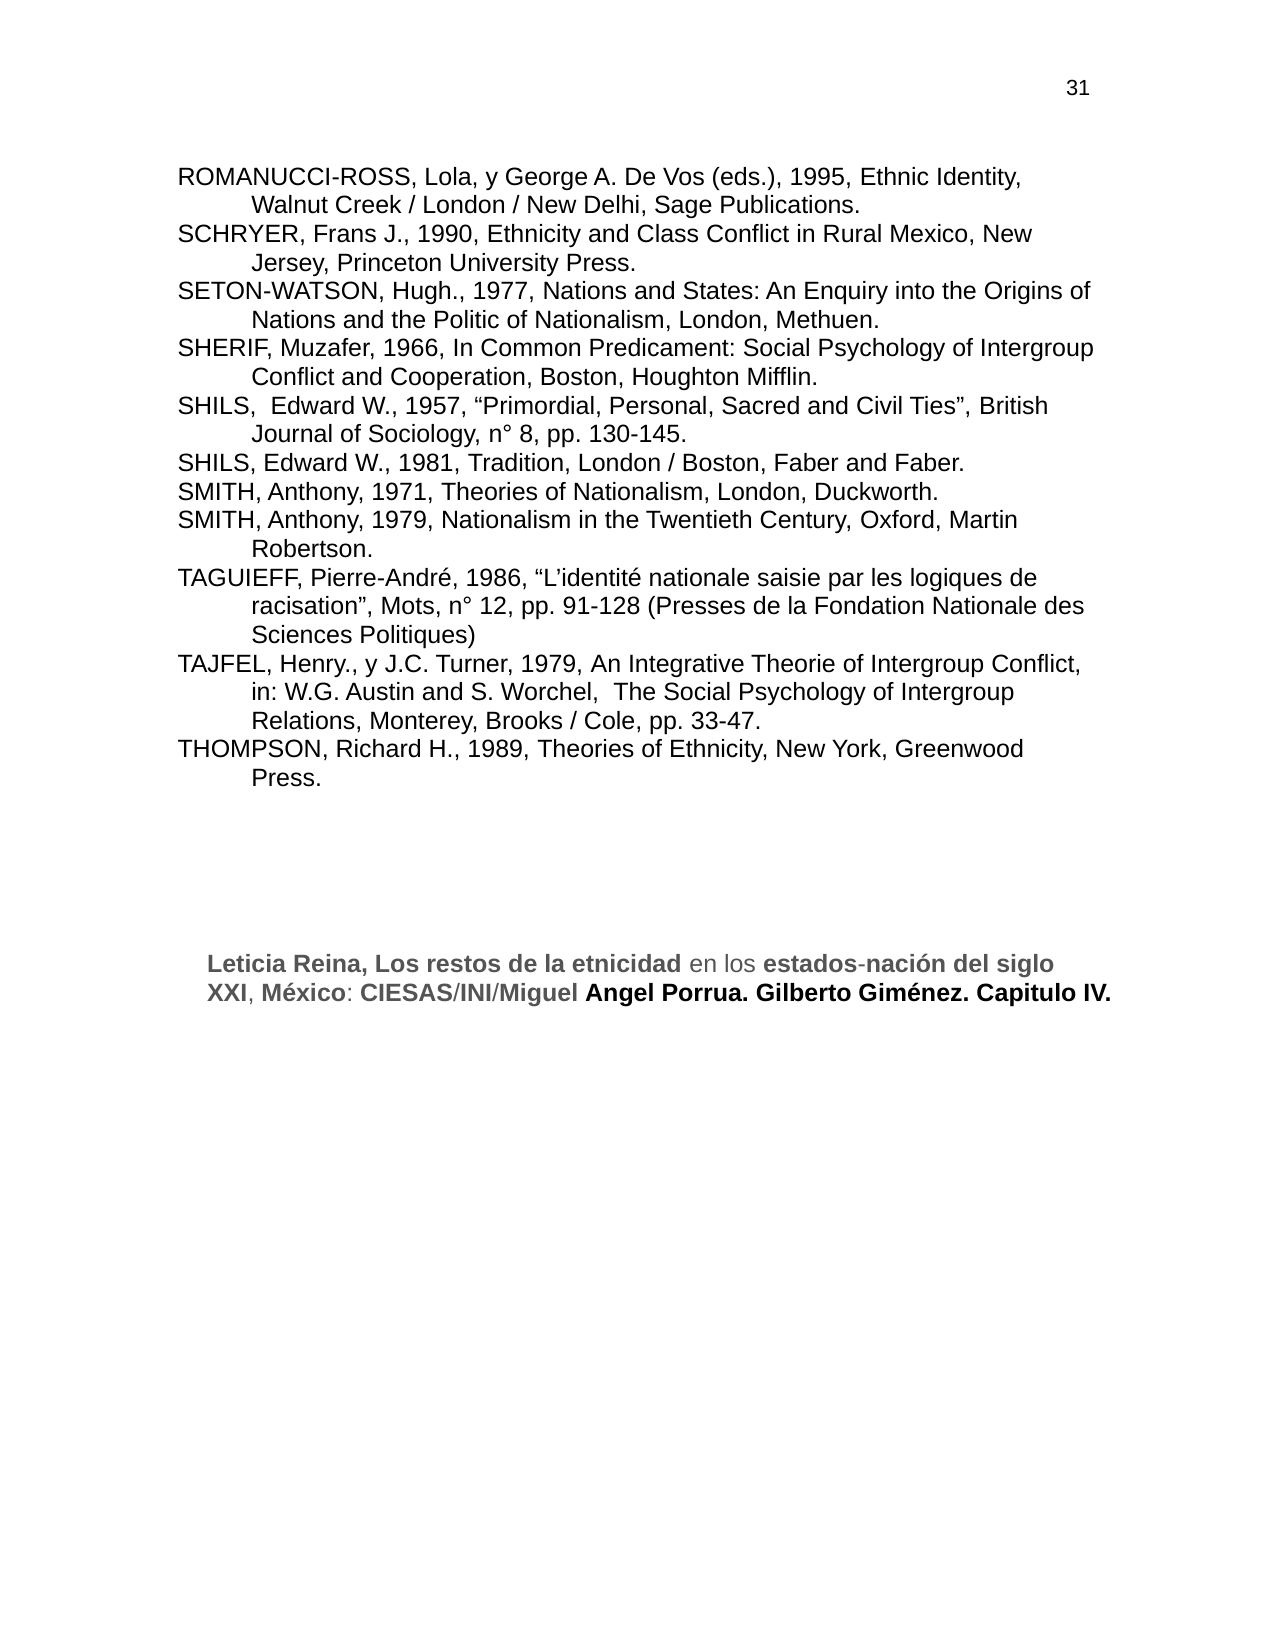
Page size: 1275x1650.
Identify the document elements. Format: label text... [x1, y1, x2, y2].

text Conflict and Cooperation, Boston, Houghton Mifflin. [251, 363, 1275, 391]
text racisation”, Mots, n° 12, pp. 91-128 (Presses de la Fondation Nationale des [251, 592, 1275, 620]
text Walnut Creek / London / New Delhi, Sage Publications. [251, 191, 1275, 219]
text SMITH, Anthony, 1979, Nationalism in the Twentieth Century, Oxford, Martin [177, 506, 1275, 534]
text SHILS, Edward W., 1981, Tradition, London / Boston, Faber and Faber. [177, 448, 1275, 477]
text Journal of Sociology, n° 8, pp. 130-145. [251, 420, 1275, 448]
text Nations and the Politic of Nationalism, London, Methuen. [251, 305, 1275, 334]
text THOMPSON, Richard H., 1989, Theories of Ethnicity, New York, Greenwood [177, 735, 1275, 764]
text 31 [177, 74, 1275, 101]
text Relations, Monterey, Brooks / Cole, pp. 33-47. [251, 706, 1275, 735]
text Leticia Reina, Los restos de la etnicidad en los estados-nación del siglo XXI, México: CIESAS/INI/Miguel Angel Porrua. Gilberto Giménez. Capitulo IV. [207, 950, 1275, 1007]
text TAJFEL, Henry., y J.C. Turner, 1979, An Integrative Theorie of Intergroup Conflict, [177, 649, 1275, 678]
text SETON-WATSON, Hugh., 1977, Nations and States: An Enquiry into the Origins of [177, 277, 1275, 305]
text Press. [251, 764, 1275, 792]
text Sciences Politiques) [251, 620, 1275, 649]
text SMITH, Anthony, 1971, Theories of Nationalism, London, Duckworth. [177, 477, 1275, 506]
text TAGUIEFF, Pierre-André, 1986, “L’identité nationale saisie par les logiques de [177, 563, 1275, 592]
text Jersey, Princeton University Press. [251, 248, 1275, 277]
text SHERIF, Muzafer, 1966, In Common Predicament: Social Psychology of Intergroup [177, 334, 1275, 363]
text SCHRYER, Frans J., 1990, Ethnicity and Class Conflict in Rural Mexico, New [177, 219, 1275, 248]
text ROMANUCCI-ROSS, Lola, y George A. De Vos (eds.), 1995, Ethnic Identity, [177, 162, 1275, 191]
text SHILS, Edward W., 1957, “Primordial, Personal, Sacred and Civil Ties”, British [177, 391, 1275, 420]
text in: W.G. Austin and S. Worchel, The Social Psychology of Intergroup [251, 678, 1275, 706]
text Robertson. [251, 534, 1275, 563]
